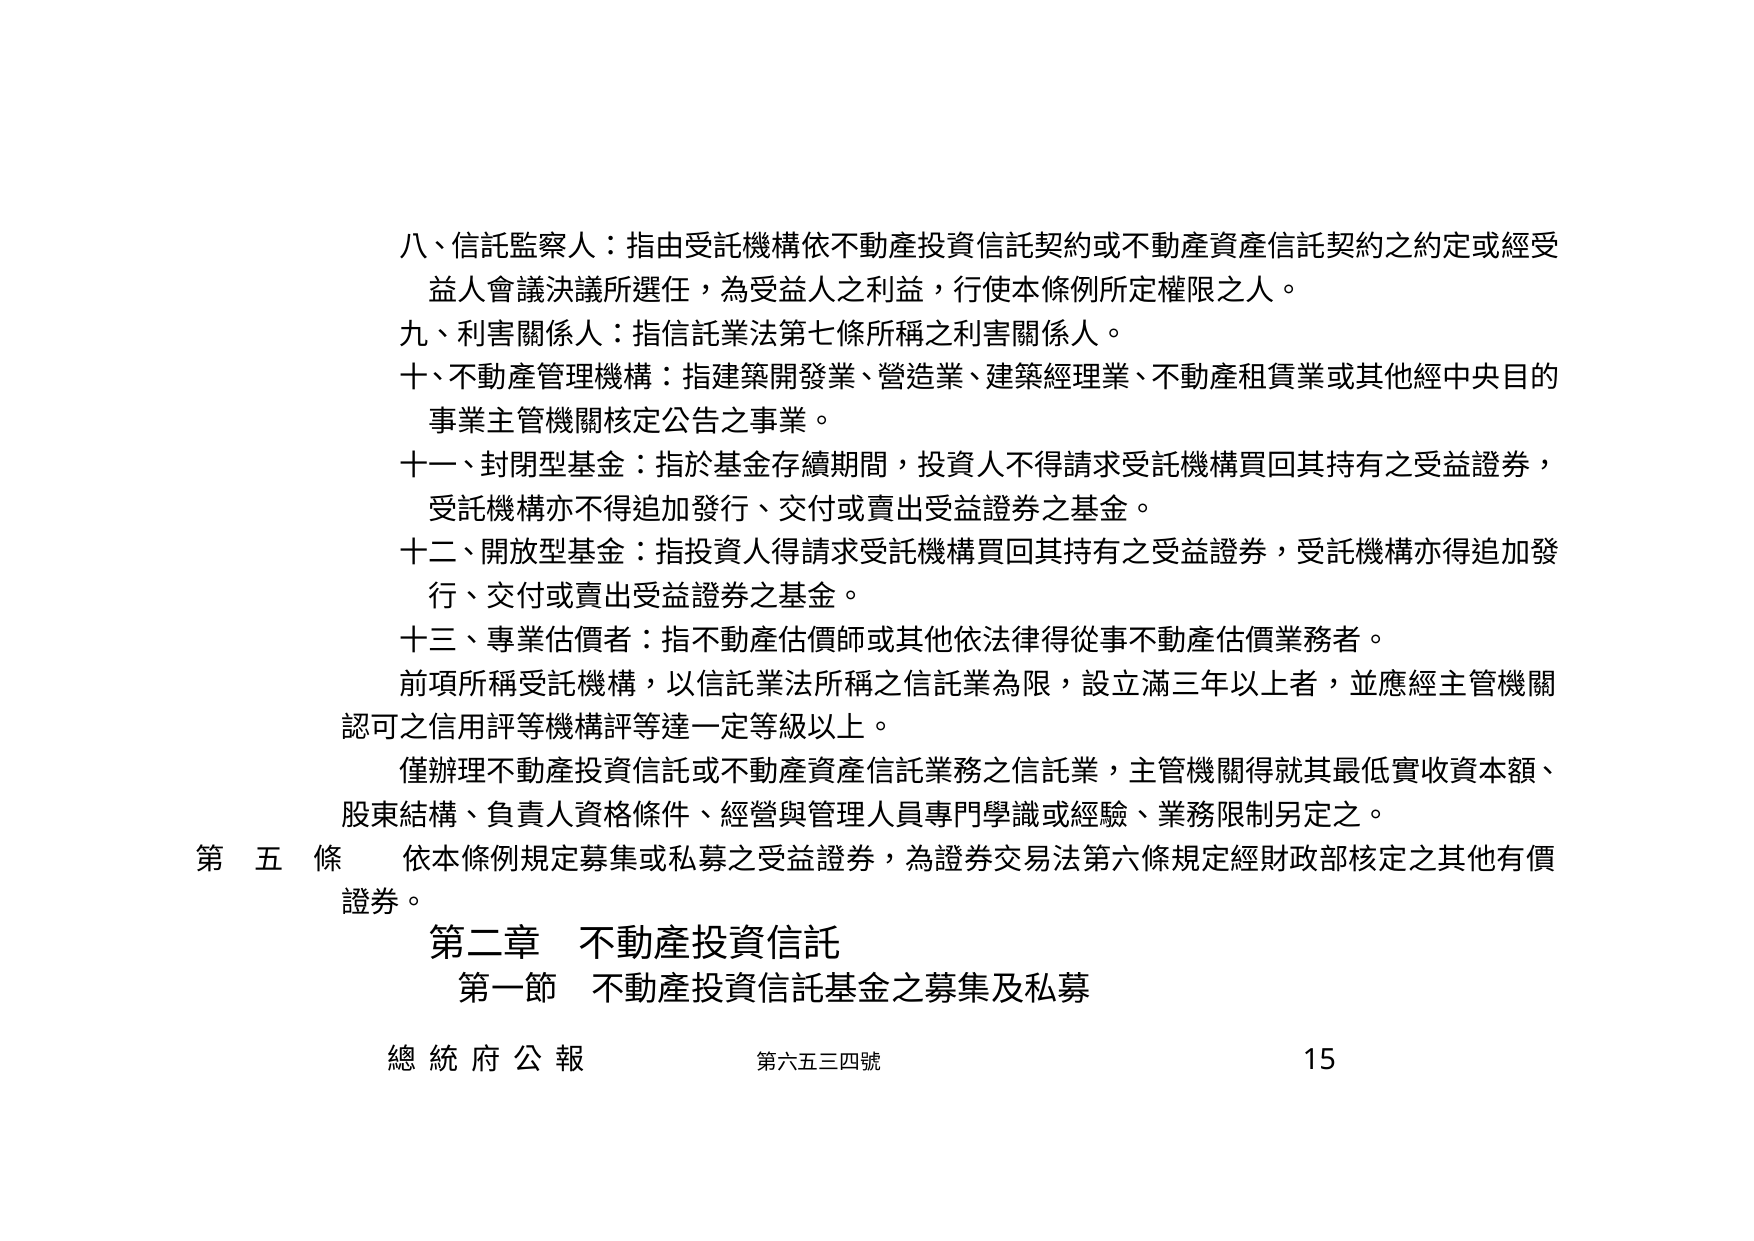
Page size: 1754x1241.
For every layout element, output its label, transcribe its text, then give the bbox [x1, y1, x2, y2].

text 十一、封閉型基金：指於基金存續期間，投資人不得請求受託機構買回其持有之受益證券，受託機構亦不得追加發行、交付或賣出受益證券之基金。 [399, 440, 1559, 528]
text 八、信託監察人：指由受託機構依不動產投資信託契約或不動產資產信託契約之約定或經受益人會議決議所選任，為受益人之利益，行使本條例所定權限之人。 [399, 222, 1559, 309]
text 前項所稱受託機構，以信託業法所稱之信託業為限，設立滿三年以上者，並應經主管機關認可之信用評等機構評等達一定等級以上。 [341, 659, 1559, 747]
text 十二、開放型基金：指投資人得請求受託機構買回其持有之受益證券，受託機構亦得追加發行、交付或賣出受益證券之基金。 [399, 528, 1559, 615]
text 第二章 不動產投資信託 [428, 922, 1559, 965]
text 九、利害關係人：指信託業法第七條所稱之利害關係人。 [399, 309, 1559, 353]
text 十三、專業估價者：指不動產估價師或其他依法律得從事不動產估價業務者。 [399, 615, 1559, 659]
text 十、不動產管理機構：指建築開發業、營造業、建築經理業、不動產租賃業或其他經中央目的事業主管機關核定公告之事業。 [399, 353, 1559, 440]
text 第 五 條 依本條例規定募集或私募之受益證券，為證券交易法第六條規定經財政部核定之其他有價證券。 [195, 834, 1559, 922]
text 僅辦理不動產投資信託或不動產資產信託業務之信託業，主管機關得就其最低實收資本額、股東結構、負責人資格條件、經營與管理人員專門學識或經驗、業務限制另定之。 [341, 747, 1559, 834]
text 第一節 不動產投資信託基金之募集及私募 [457, 965, 1559, 1009]
